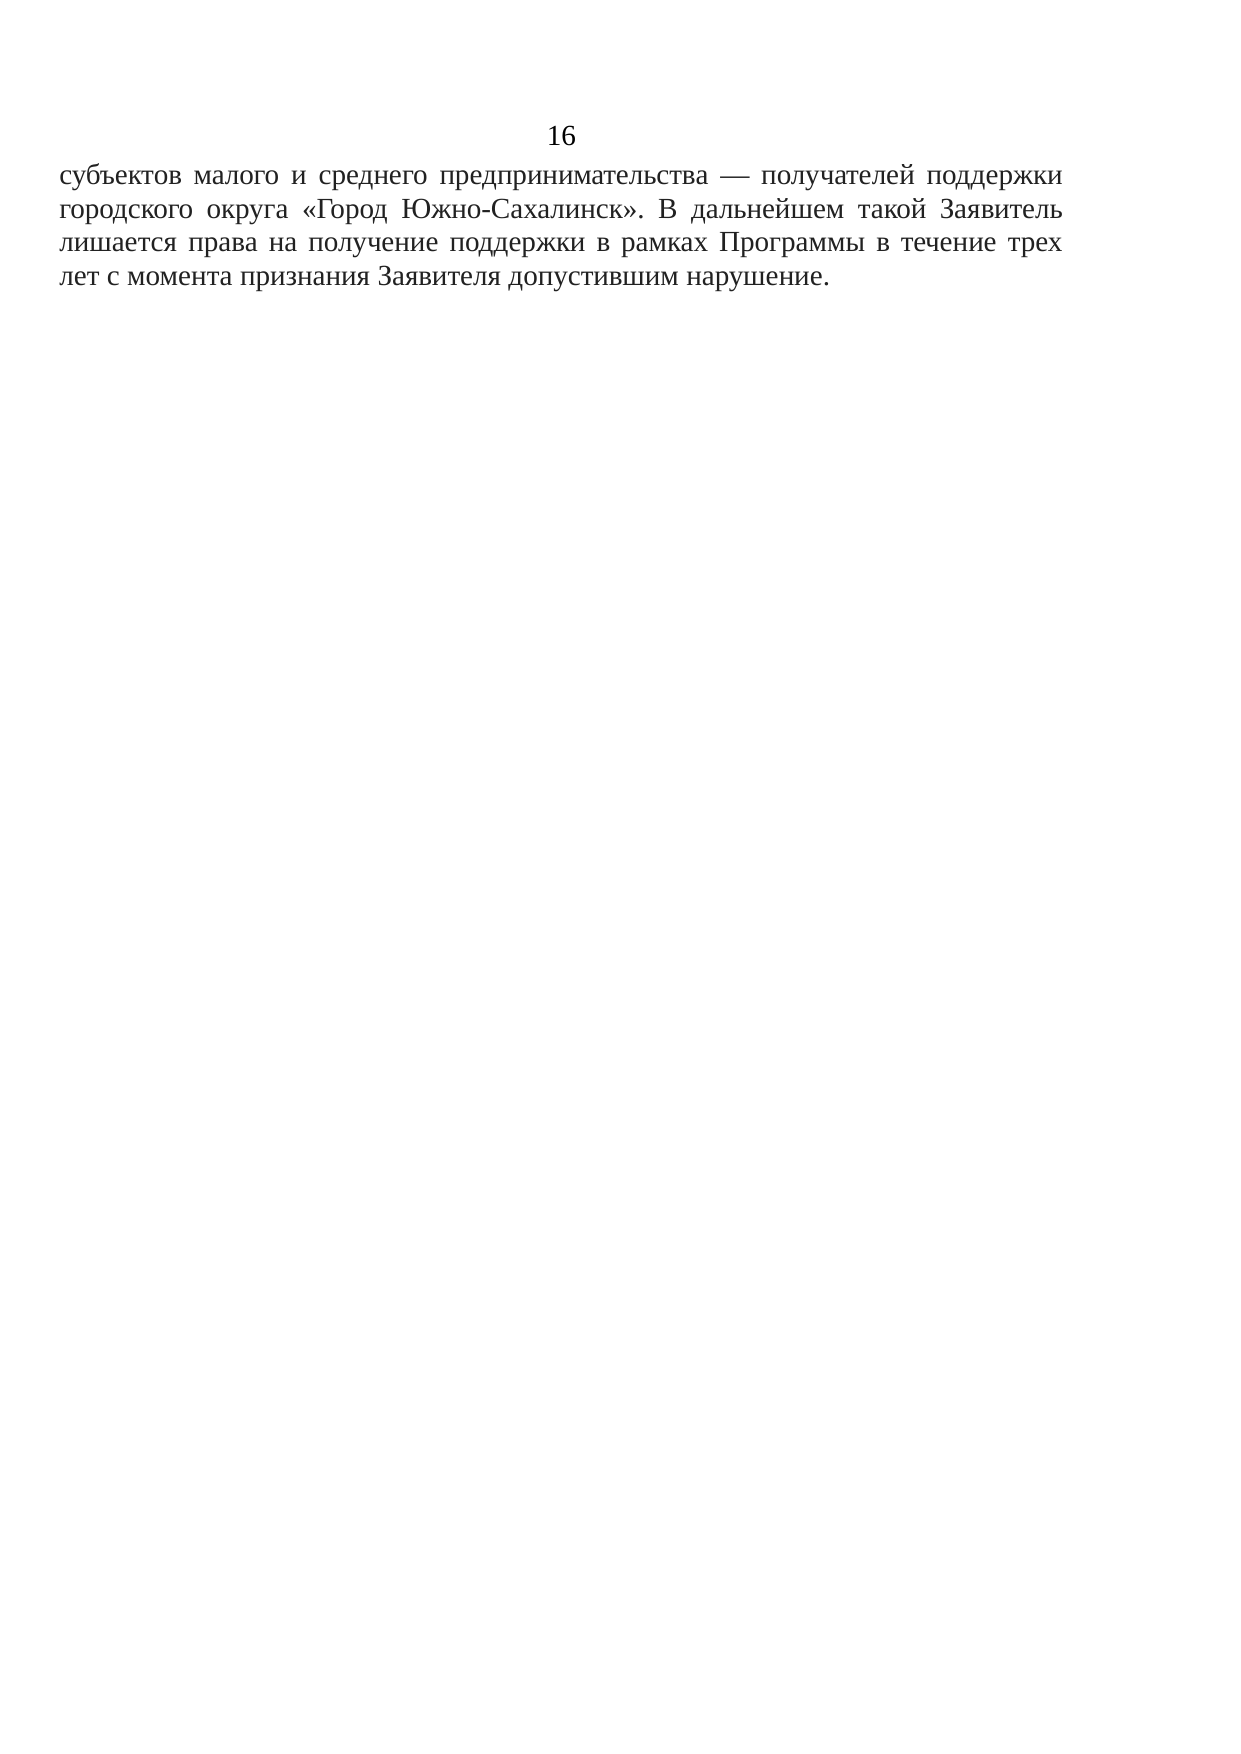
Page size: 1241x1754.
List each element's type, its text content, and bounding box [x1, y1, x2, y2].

text субъектов малого и среднего предпринимательства — получателей поддержки городского округа «Город Южно-Сахалинск». В дальнейшем такой Заявитель лишается права на получение поддержки в рамках Программы в течение трех лет с момента признания Заявителя допустившим нарушение. [59, 158, 1063, 292]
